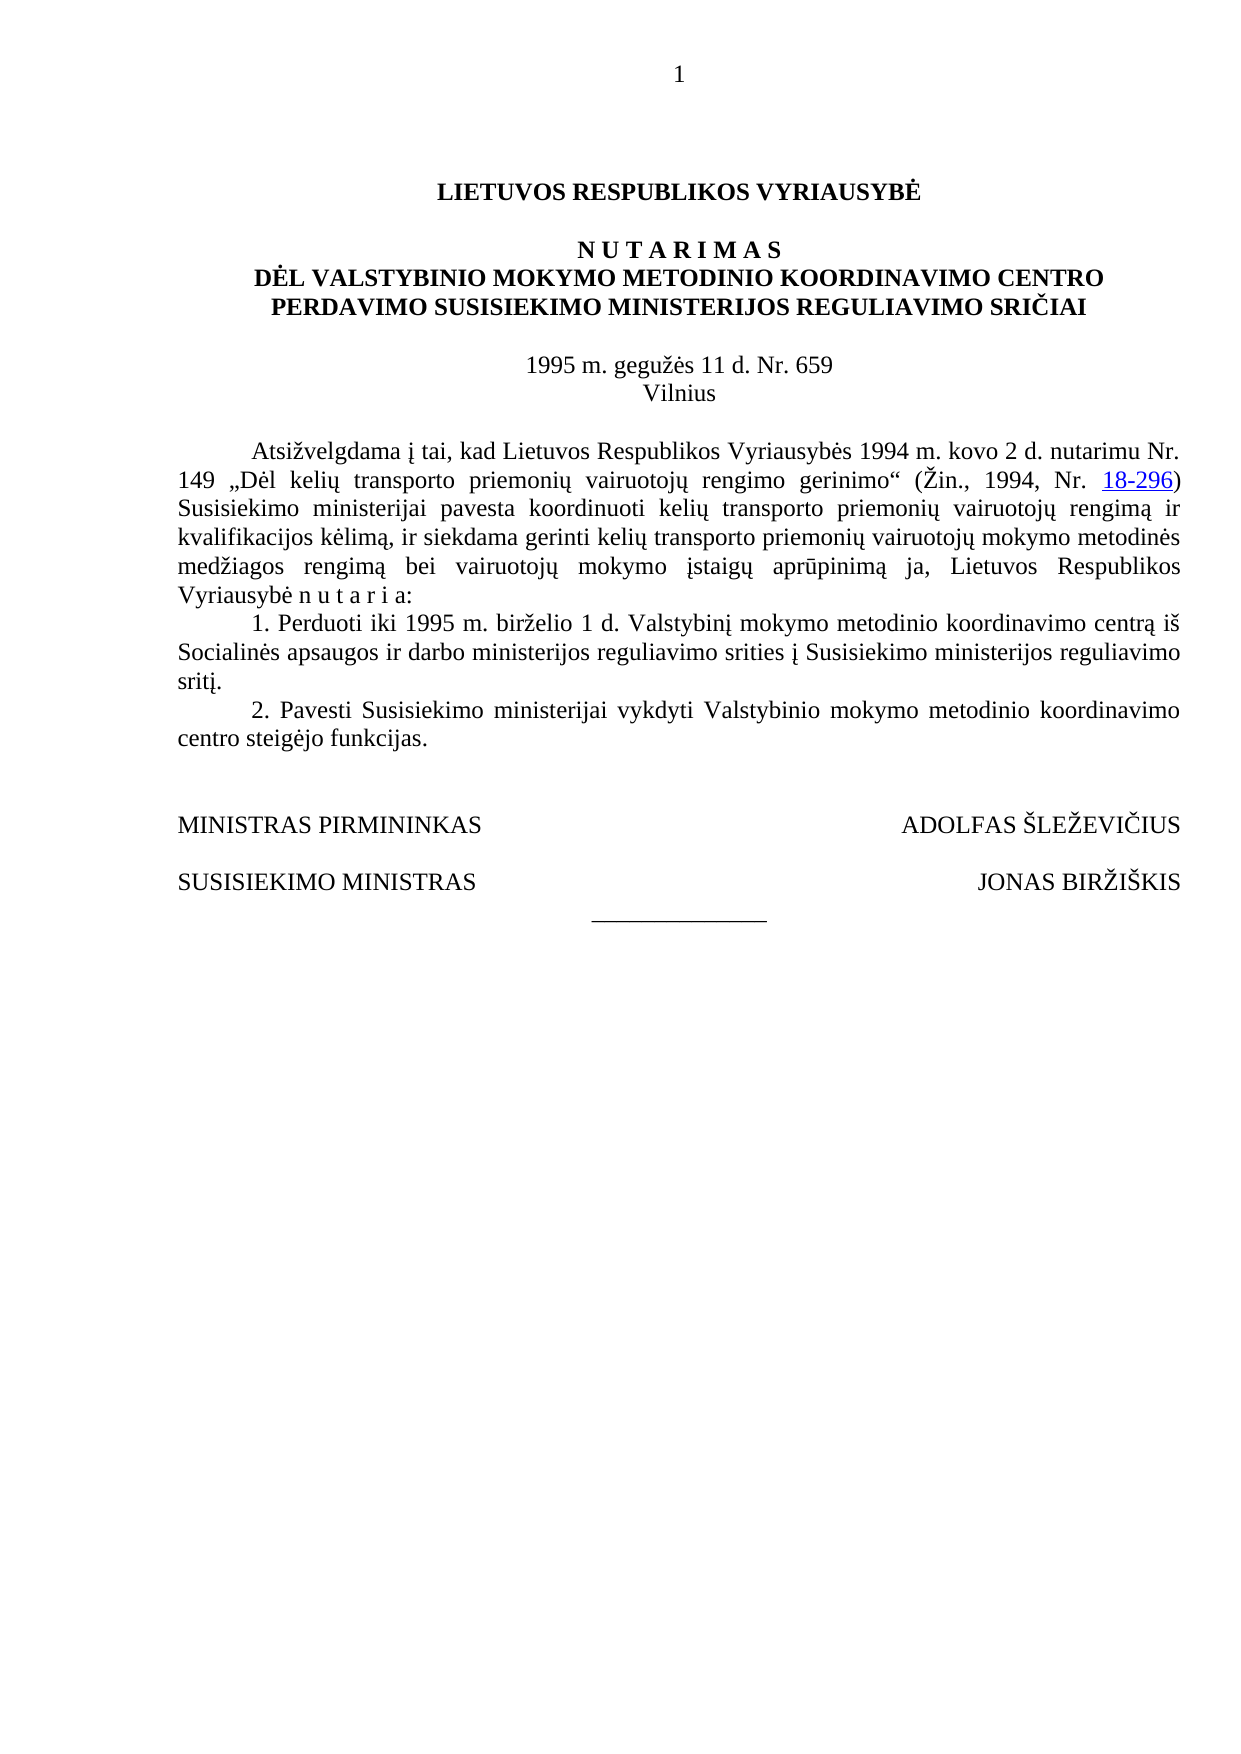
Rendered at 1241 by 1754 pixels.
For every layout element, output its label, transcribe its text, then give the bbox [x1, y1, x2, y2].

text Atsižvelgdama į tai, kad Lietuvos Respublikos Vyriausybės 1994 m. kovo 2 d. nutarimu Nr. 149 „Dėl kelių transporto priemonių vairuotojų rengimo gerinimo“ (Žin., 1994, Nr. 18-296) Susisiekimo ministerijai pavesta koordinuoti kelių transporto priemonių vairuotojų rengimą ir kvalifikacijos kėlimą, ir siekdama gerinti kelių transporto priemonių vairuotojų mokymo metodinės medžiagos rengimą bei vairuotojų mokymo įstaigų aprūpinimą ja, Lietuvos Respublikos Vyriausybė nutaria: [177, 436, 1181, 608]
text Vilnius [177, 378, 1181, 407]
text LIETUVOS RESPUBLIKOS VYRIAUSYBĖ [177, 177, 1181, 206]
text 1. Perduoti iki 1995 m. birželio 1 d. Valstybinį mokymo metodinio koordinavimo centrą iš Socialinės apsaugos ir darbo ministerijos reguliavimo srities į Susisiekimo ministerijos reguliavimo sritį. [177, 608, 1181, 695]
text 2. Pavesti Susisiekimo ministerijai vykdyti Valstybinio mokymo metodinio koordinavimo centro steigėjo funkcijas. [177, 695, 1181, 752]
text ______________ [177, 896, 1181, 925]
text N U T A R I M A S [177, 235, 1181, 263]
text DĖL VALSTYBINIO MOKYMO METODINIO KOORDINAVIMO CENTRO PERDAVIMO SUSISIEKIMO MINISTERIJOS REGULIAVIMO SRIČIAI [177, 263, 1181, 321]
text 1995 m. gegužės 11 d. Nr. 659 [177, 350, 1181, 378]
text MINISTRAS PIRMININKAS ADOLFAS ŠLEŽEVIČIUS [177, 810, 1181, 838]
text SUSISIEKIMO MINISTRAS JONAS BIRŽIŠKIS [177, 867, 1181, 896]
